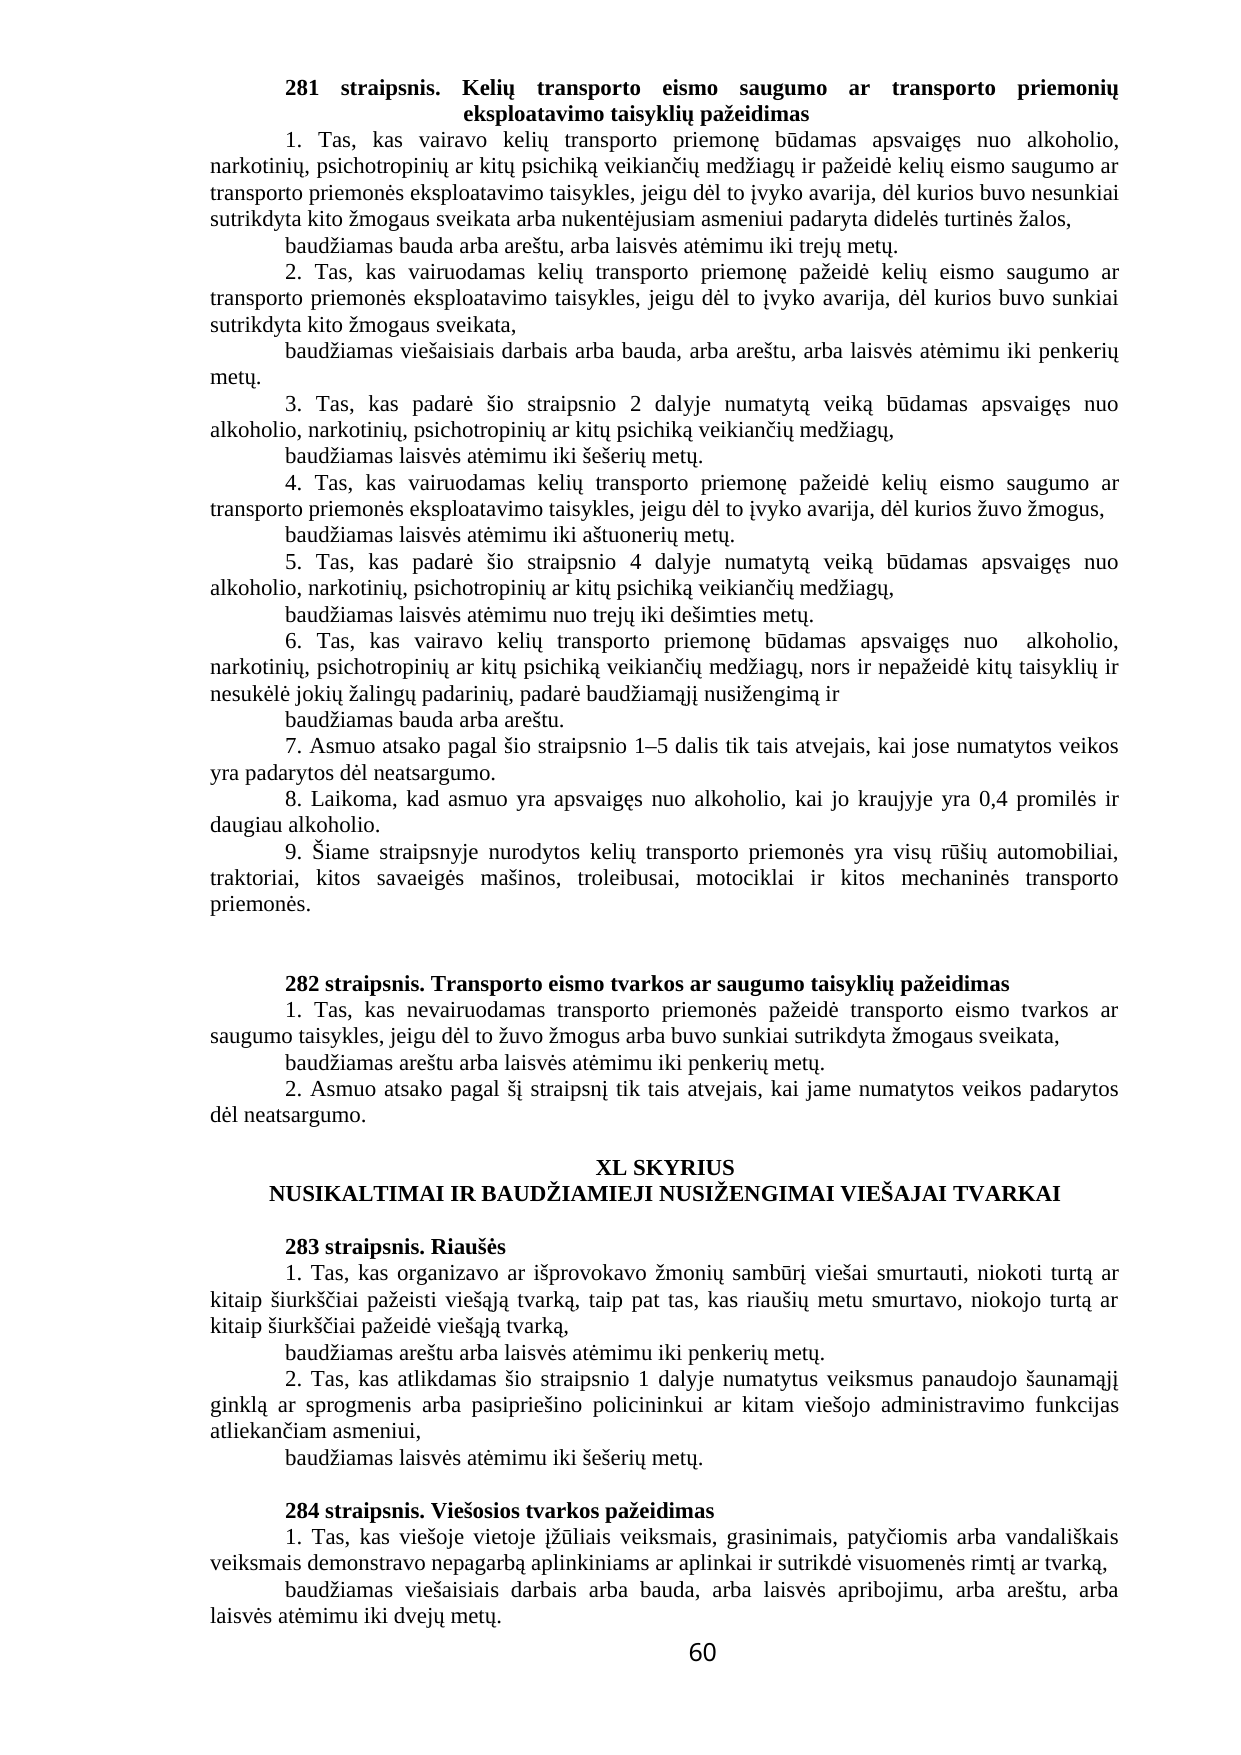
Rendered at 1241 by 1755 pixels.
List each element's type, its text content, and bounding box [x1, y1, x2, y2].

text baudžiamas bauda arba areštu. [210, 706, 1120, 732]
text baudžiamas viešaisiais darbais arba bauda, arba laisvės apribojimu, arba areštu, arba laisvės atėmimu iki dvejų metų. [210, 1576, 1120, 1628]
text baudžiamas areštu arba laisvės atėmimu iki penkerių metų. [210, 1049, 1120, 1075]
text 9. Šiame straipsnyje nurodytos kelių transporto priemonės yra visų rūšių automobiliai, traktoriai, kitos savaeigės mašinos, troleibusai, motociklai ir kitos mechaninės transporto priemonės. [210, 838, 1120, 917]
text 5. Tas, kas padarė šio straipsnio 4 dalyje numatytą veiką būdamas apsvaigęs nuo alkoholio, narkotinių, psichotropinių ar kitų psichiką veikiančių medžiagų, [210, 548, 1120, 601]
text 2. Tas, kas vairuodamas kelių transporto priemonę pažeidė kelių eismo saugumo ar transporto priemonės eksploatavimo taisykles, jeigu dėl to įvyko avarija, dėl kurios buvo sunkiai sutrikdyta kito žmogaus sveikata, [210, 258, 1120, 337]
text baudžiamas bauda arba areštu, arba laisvės atėmimu iki trejų metų. [210, 232, 1120, 258]
text 1. Tas, kas nevairuodamas transporto priemonės pažeidė transporto eismo tvarkos ar saugumo taisykles, jeigu dėl to žuvo žmogus arba buvo sunkiai sutrikdyta žmogaus sveikata, [210, 996, 1120, 1049]
text baudžiamas areštu arba laisvės atėmimu iki penkerių metų. [210, 1338, 1120, 1365]
text 282 straipsnis. Transporto eismo tvarkos ar saugumo taisyklių pažeidimas [210, 969, 1120, 996]
text 8. Laikoma, kad asmuo yra apsvaigęs nuo alkoholio, kai jo kraujyje yra 0,4 promilės ir daugiau alkoholio. [210, 785, 1120, 838]
text baudžiamas laisvės atėmimu iki šešerių metų. [210, 1444, 1120, 1470]
text 1. Tas, kas vairavo kelių transporto priemonę būdamas apsvaigęs nuo alkoholio, narkotinių, psichotropinių ar kitų psichiką veikiančių medžiagų ir pažeidė kelių eismo saugumo ar transporto priemonės eksploatavimo taisykles, jeigu dėl to įvyko avarija, dėl kurios buvo nesunkiai sutrikdyta kito žmogaus sveikata arba nukentėjusiam asmeniui padaryta didelės turtinės žalos, [210, 126, 1120, 232]
text baudžiamas laisvės atėmimu iki šešerių metų. [210, 442, 1120, 469]
text 6. Tas, kas vairavo kelių transporto priemonę būdamas apsvaigęs nuo alkoholio, narkotinių, psichotropinių ar kitų psichiką veikiančių medžiagų, nors ir nepažeidė kitų taisyklių ir nesukėlė jokių žalingų padarinių, padarė baudžiamąjį nusižengimą ir [210, 627, 1120, 706]
text 3. Tas, kas padarė šio straipsnio 2 dalyje numatytą veiką būdamas apsvaigęs nuo alkoholio, narkotinių, psichotropinių ar kitų psichiką veikiančių medžiagų, [210, 390, 1120, 442]
text 1. Tas, kas viešoje vietoje įžūliais veiksmais, grasinimais, patyčiomis arba vandališkais veiksmais demonstravo nepagarbą aplinkiniams ar aplinkai ir sutrikdė visuomenės rimtį ar tvarką, [210, 1523, 1120, 1576]
text XL SKYRIUS [210, 1154, 1120, 1180]
text 4. Tas, kas vairuodamas kelių transporto priemonę pažeidė kelių eismo saugumo ar transporto priemonės eksploatavimo taisykles, jeigu dėl to įvyko avarija, dėl kurios žuvo žmogus, [210, 469, 1120, 522]
text 7. Asmuo atsako pagal šio straipsnio 1–5 dalis tik tais atvejais, kai jose numatytos veikos yra padarytos dėl neatsargumo. [210, 732, 1120, 785]
text 1. Tas, kas organizavo ar išprovokavo žmonių sambūrį viešai smurtauti, niokoti turtą ar kitaip šiurkščiai pažeisti viešąją tvarką, taip pat tas, kas riaušių metu smurtavo, niokojo turtą ar kitaip šiurkščiai pažeidė viešąją tvarką, [210, 1259, 1120, 1338]
text 2. Tas, kas atlikdamas šio straipsnio 1 dalyje numatytus veiksmus panaudojo šaunamąjį ginklą ar sprogmenis arba pasipriešino policininkui ar kitam viešojo administravimo funkcijas atliekančiam asmeniui, [210, 1365, 1120, 1444]
text 283 straipsnis. Riaušės [210, 1233, 1120, 1259]
text 281 straipsnis. Kelių transporto eismo saugumo ar transporto priemonių eksploatavimo taisyklių pažeidimas [285, 73, 1120, 126]
text NUSIKALTIMAI IR BAUDŽIAMIEJI NUSIŽENGIMAI VIEŠAJAI TVARKAI [210, 1180, 1120, 1207]
text 2. Asmuo atsako pagal šį straipsnį tik tais atvejais, kai jame numatytos veikos padarytos dėl neatsargumo. [210, 1075, 1120, 1128]
text baudžiamas laisvės atėmimu iki aštuonerių metų. [210, 522, 1120, 548]
text baudžiamas viešaisiais darbais arba bauda, arba areštu, arba laisvės atėmimu iki penkerių metų. [210, 337, 1120, 390]
text baudžiamas laisvės atėmimu nuo trejų iki dešimties metų. [210, 601, 1120, 627]
text 284 straipsnis. Viešosios tvarkos pažeidimas [210, 1497, 1120, 1523]
